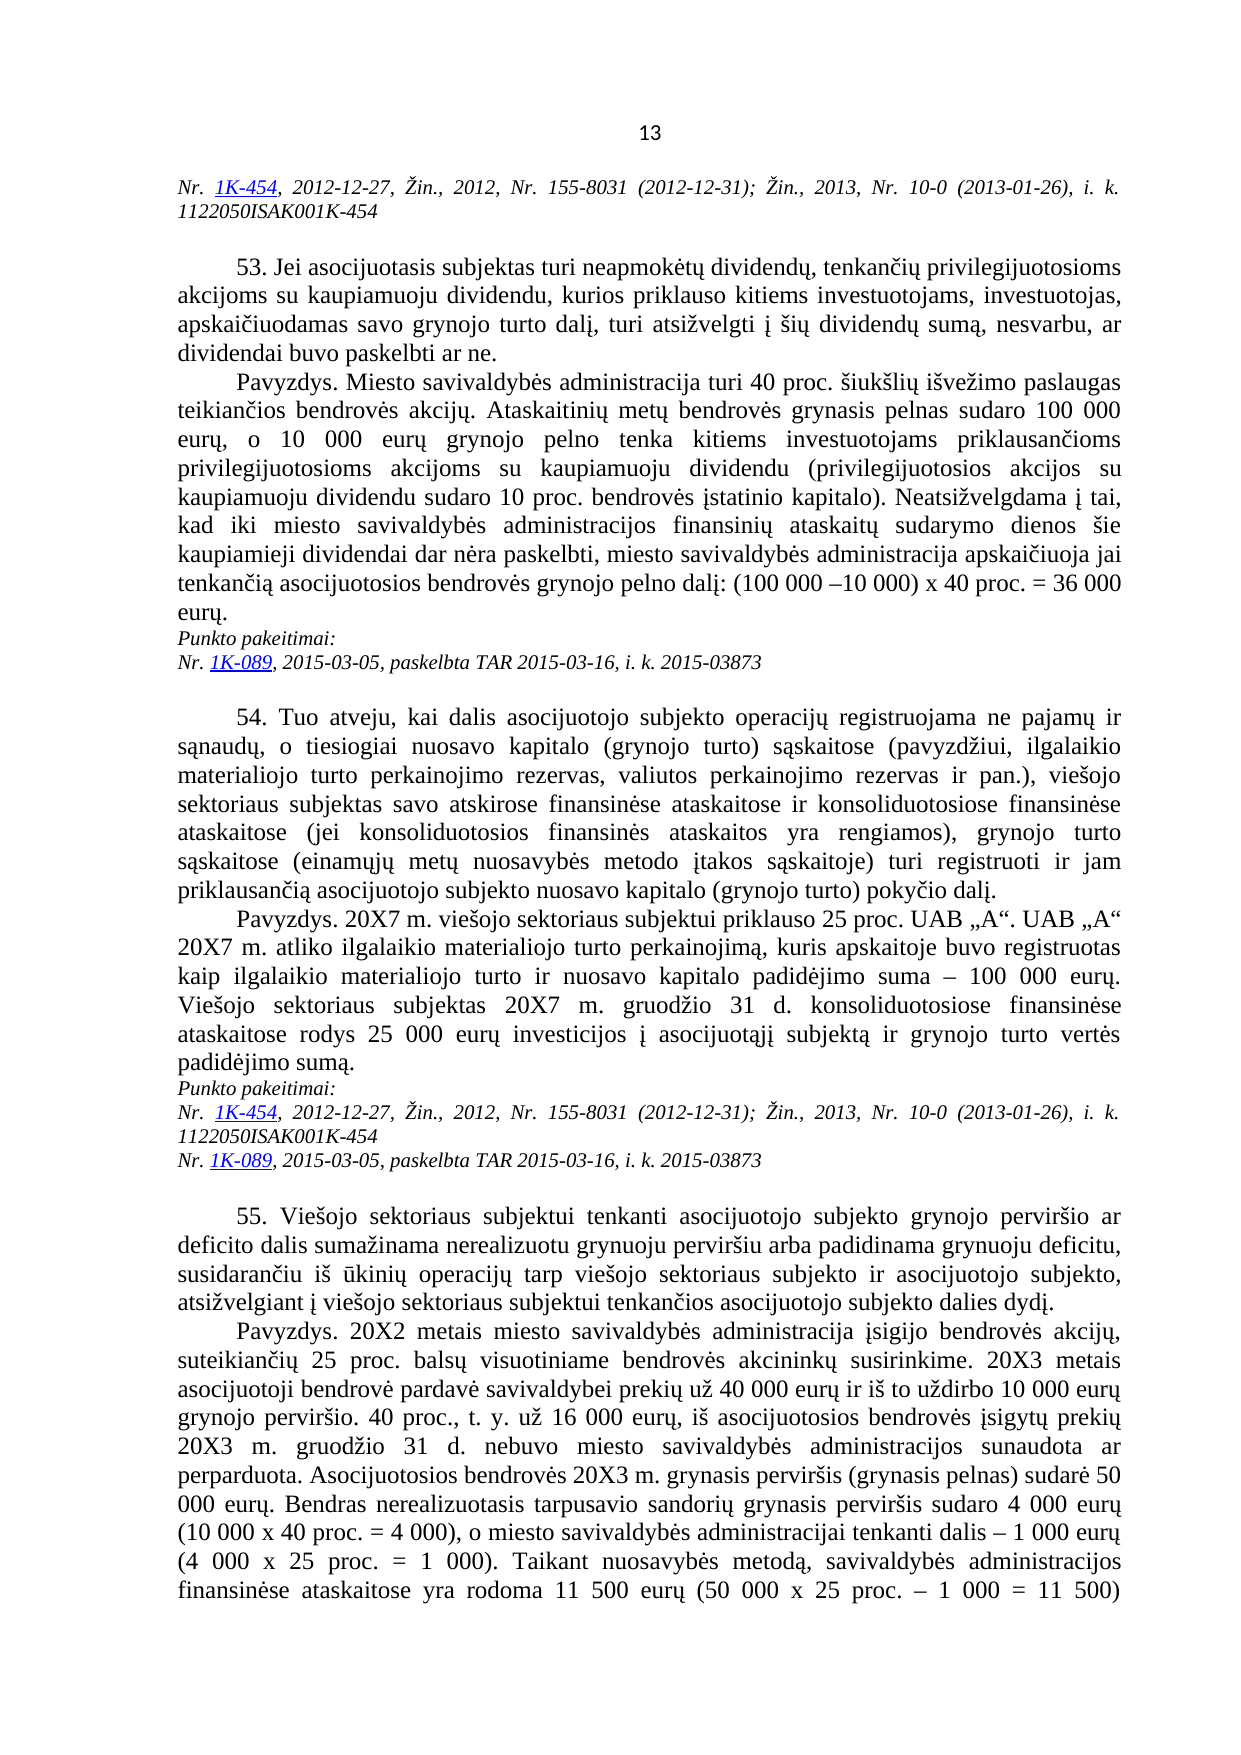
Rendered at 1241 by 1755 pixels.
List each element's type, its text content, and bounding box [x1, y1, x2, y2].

text 54. Tuo atveju, kai dalis asocijuotojo subjekto operacijų registruojama ne pajamų ir sąnaudų, o tiesiogiai nuosavo kapitalo (grynojo turto) sąskaitose (pavyzdžiui, ilgalaikio materialiojo turto perkainojimo rezervas, valiutos perkainojimo rezervas ir pan.), viešojo sektoriaus subjektas savo atskirose finansinėse ataskaitose ir konsoliduotosiose finansinėse ataskaitose (jei konsoliduotosios finansinės ataskaitos yra rengiamos), grynojo turto sąskaitose (einamųjų metų nuosavybės metodo įtakos sąskaitoje) turi registruoti ir jam priklausančią asocijuotojo subjekto nuosavo kapitalo (grynojo turto) pokyčio dalį. [177, 702, 1122, 904]
text 55. Viešojo sektoriaus subjektui tenkanti asocijuotojo subjekto grynojo perviršio ar deficito dalis sumažinama nerealizuotu grynuoju perviršiu arba padidinama grynuoju deficitu, susidarančiu iš ūkinių operacijų tarp viešojo sektoriaus subjekto ir asocijuotojo subjekto, atsižvelgiant į viešojo sektoriaus subjektui tenkančios asocijuotojo subjekto dalies dydį. [177, 1201, 1122, 1316]
text Nr. 1K-454, 2012-12-27, Žin., 2012, Nr. 155-8031 (2012-12-31); Žin., 2013, Nr. 10-0 (2013-01-26), i. k. 1122050ISAK001K-454 [177, 175, 1122, 223]
text Nr. 1K-089, 2015-03-05, paskelbta TAR 2015-03-16, i. k. 2015-03873 [177, 649, 1122, 674]
text Nr. 1K-454, 2012-12-27, Žin., 2012, Nr. 155-8031 (2012-12-31); Žin., 2013, Nr. 10-0 (2013-01-26), i. k. 1122050ISAK001K-454 [177, 1100, 1122, 1148]
text Pavyzdys. 20X7 m. viešojo sektoriaus subjektui priklauso 25 proc. UAB „A“. UAB „A“ 20X7 m. atliko ilgalaikio materialiojo turto perkainojimą, kuris apskaitoje buvo registruotas kaip ilgalaikio materialiojo turto ir nuosavo kapitalo padidėjimo suma – 100 000 eurų. Viešojo sektoriaus subjektas 20X7 m. gruodžio 31 d. konsoliduotosiose finansinėse ataskaitose rodys 25 000 eurų investicijos į asocijuotąjį subjektą ir grynojo turto vertės padidėjimo sumą. [177, 904, 1122, 1076]
text Punkto pakeitimai: [177, 626, 1122, 649]
text Pavyzdys. Miesto savivaldybės administracija turi 40 proc. šiukšlių išvežimo paslaugas teikiančios bendrovės akcijų. Ataskaitinių metų bendrovės grynasis pelnas sudaro 100 000 eurų, o 10 000 eurų grynojo pelno tenka kitiems investuotojams priklausančioms privilegijuotosioms akcijoms su kaupiamuoju dividendu (privilegijuotosios akcijos su kaupiamuoju dividendu sudaro 10 proc. bendrovės įstatinio kapitalo). Neatsižvelgdama į tai, kad iki miesto savivaldybės administracijos finansinių ataskaitų sudarymo dienos šie kaupiamieji dividendai dar nėra paskelbti, miesto savivaldybės administracija apskaičiuoja jai tenkančią asocijuotosios bendrovės grynojo pelno dalį: (100 000 –10 000) x 40 proc. = 36 000 eurų. [177, 367, 1122, 626]
text Punkto pakeitimai: [177, 1076, 1122, 1100]
text Pavyzdys. 20X2 metais miesto savivaldybės administracija įsigijo bendrovės akcijų, suteikiančių 25 proc. balsų visuotiniame bendrovės akcininkų susirinkime. 20X3 metais asocijuotoji bendrovė pardavė savivaldybei prekių už 40 000 eurų ir iš to uždirbo 10 000 eurų grynojo perviršio. 40 proc., t. y. už 16 000 eurų, iš asocijuotosios bendrovės įsigytų prekių 20X3 m. gruodžio 31 d. nebuvo miesto savivaldybės administracijos sunaudota ar perparduota. Asocijuotosios bendrovės 20X3 m. grynasis perviršis (grynasis pelnas) sudarė 50 000 eurų. Bendras nerealizuotasis tarpusavio sandorių grynasis perviršis sudaro 4 000 eurų (10 000 x 40 proc. = 4 000), o miesto savivaldybės administracijai tenkanti dalis – 1 000 eurų (4 000 x 25 proc. = 1 000). Taikant nuosavybės metodą, savivaldybės administracijos finansinėse ataskaitose yra rodoma 11 500 eurų (50 000 x 25 proc. – 1 000 = 11 500) [177, 1316, 1122, 1604]
text Nr. 1K-089, 2015-03-05, paskelbta TAR 2015-03-16, i. k. 2015-03873 [177, 1148, 1122, 1172]
text 53. Jei asocijuotasis subjektas turi neapmokėtų dividendų, tenkančių privilegijuotosioms akcijoms su kaupiamuoju dividendu, kurios priklauso kitiems investuotojams, investuotojas, apskaičiuodamas savo grynojo turto dalį, turi atsižvelgti į šių dividendų sumą, nesvarbu, ar dividendai buvo paskelbti ar ne. [177, 252, 1122, 367]
